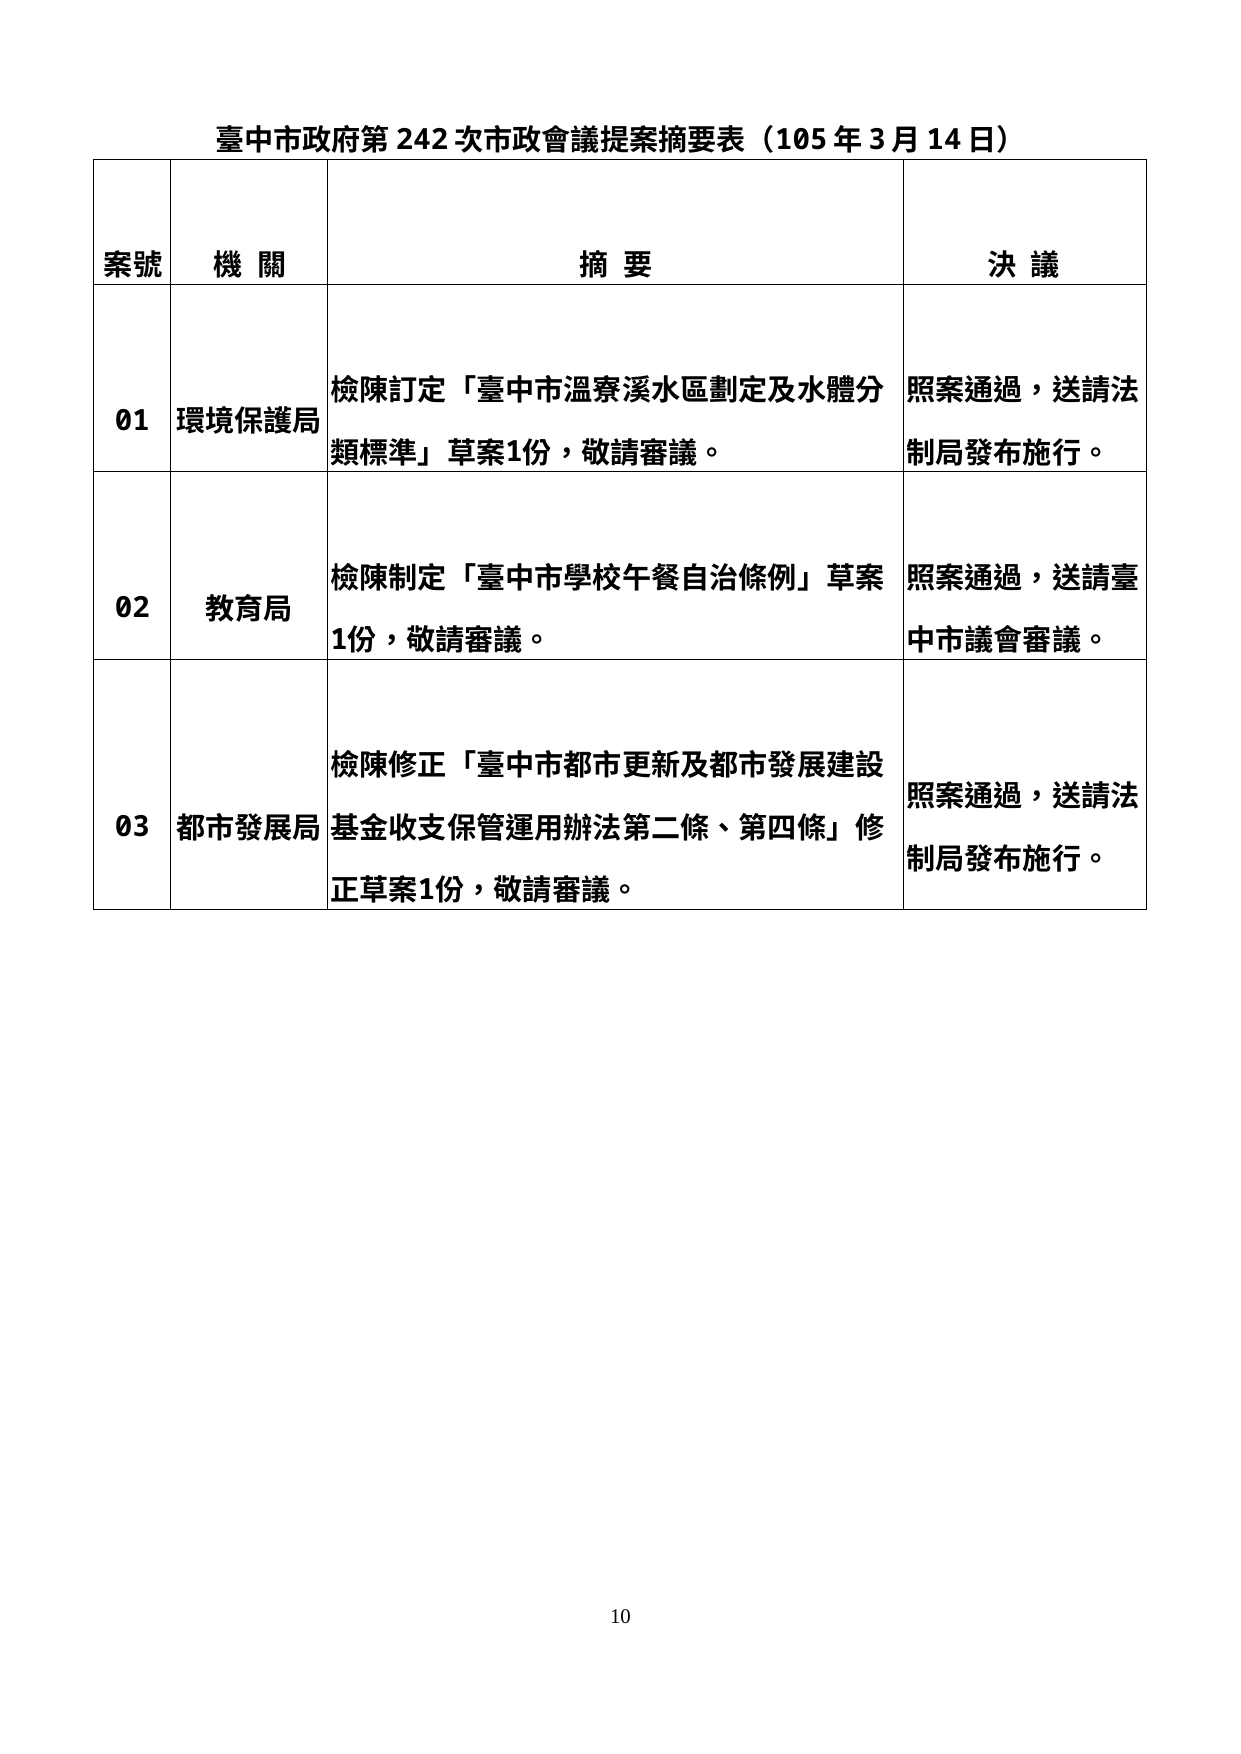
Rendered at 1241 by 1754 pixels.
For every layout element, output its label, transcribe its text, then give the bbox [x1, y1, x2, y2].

table_cell 都市發展局 [171, 660, 327, 909]
table_header 決 議 [904, 160, 1146, 284]
table_header 案號 [94, 160, 170, 284]
table_cell 檢陳修正「臺中市都市更新及都市發展建設基金收支保管運用辦法第二條、第四條」修正草案1份，敬請審議。 [328, 660, 903, 909]
table_header 摘 要 [328, 160, 903, 284]
table_header 機 關 [171, 160, 327, 284]
table_cell 教育局 [171, 472, 327, 659]
table_cell 照案通過，送請臺中市議會審議。 [904, 472, 1146, 659]
table_cell 檢陳訂定「臺中市溫寮溪水區劃定及水體分類標準」草案1份，敬請審議。 [328, 285, 903, 471]
table_cell 照案通過，送請法制局發布施行。 [904, 285, 1146, 471]
table_cell 照案通過，送請法制局發布施行。 [904, 660, 1146, 909]
table_cell 檢陳制定「臺中市學校午餐自治條例」草案1份，敬請審議。 [328, 472, 903, 659]
table_cell 02 [94, 472, 170, 659]
table_cell 01 [94, 285, 170, 471]
text 臺中市政府第242次市政會議提案摘要表（105年3月14日） [150, 96, 1090, 159]
table_cell 03 [94, 660, 170, 909]
table_cell 環境保護局 [171, 285, 327, 471]
